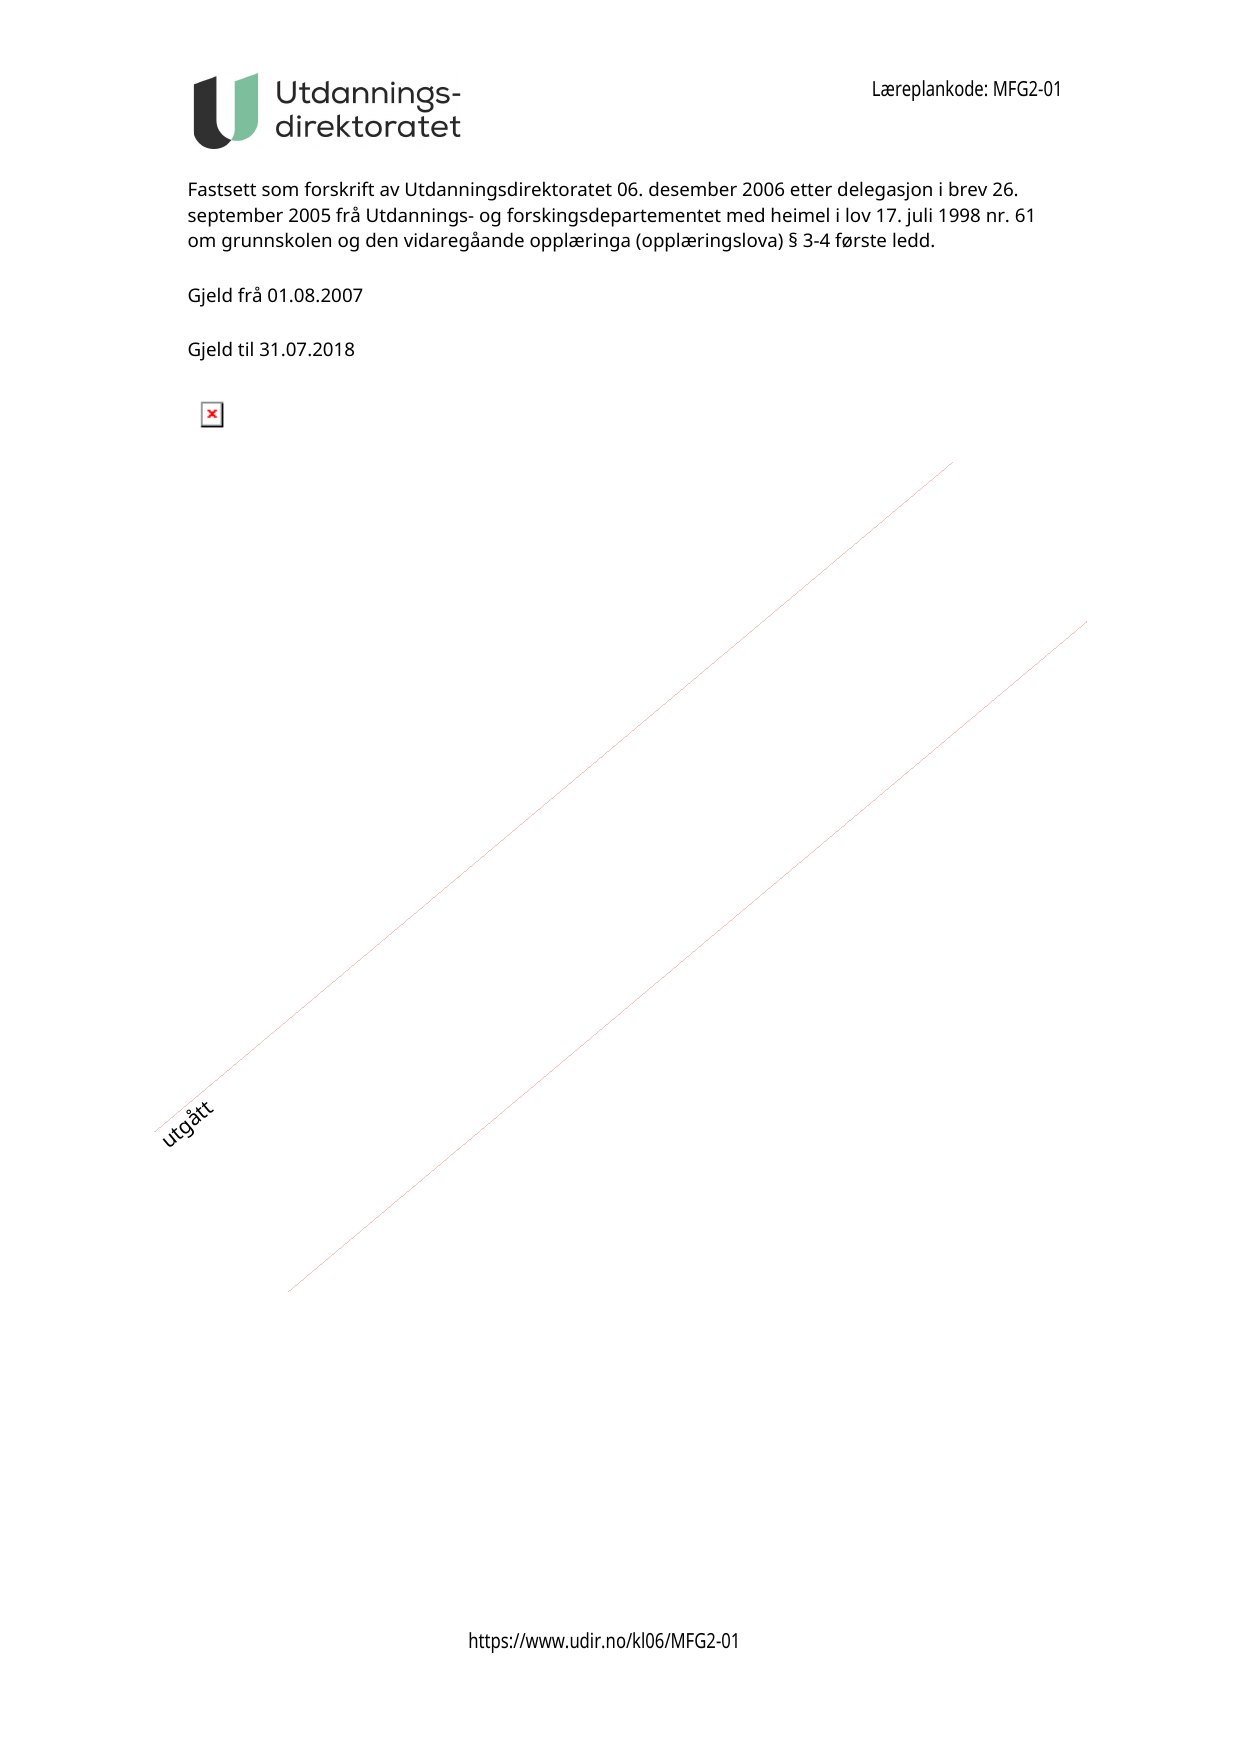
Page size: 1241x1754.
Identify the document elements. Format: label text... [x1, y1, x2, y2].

text Gjeld frå 01.08.2007 [368, 282, 1053, 308]
text Gjeld til 31.07.2018 [360, 337, 1053, 362]
picture [193, 73, 461, 149]
text Fastsett som forskrift av Utdanningsdirektoratet 06. desember 2006 etter delegasjon i brev 26. september 2005 frå Utdannings- og forskingsdepartementet med heimel i lov 17. juli 1998 nr. 61 om grunnskolen og den vidaregåande opplæringa (opplæringslova) § 3-4 første ledd. [187, 176, 1053, 253]
picture [187, 391, 238, 442]
